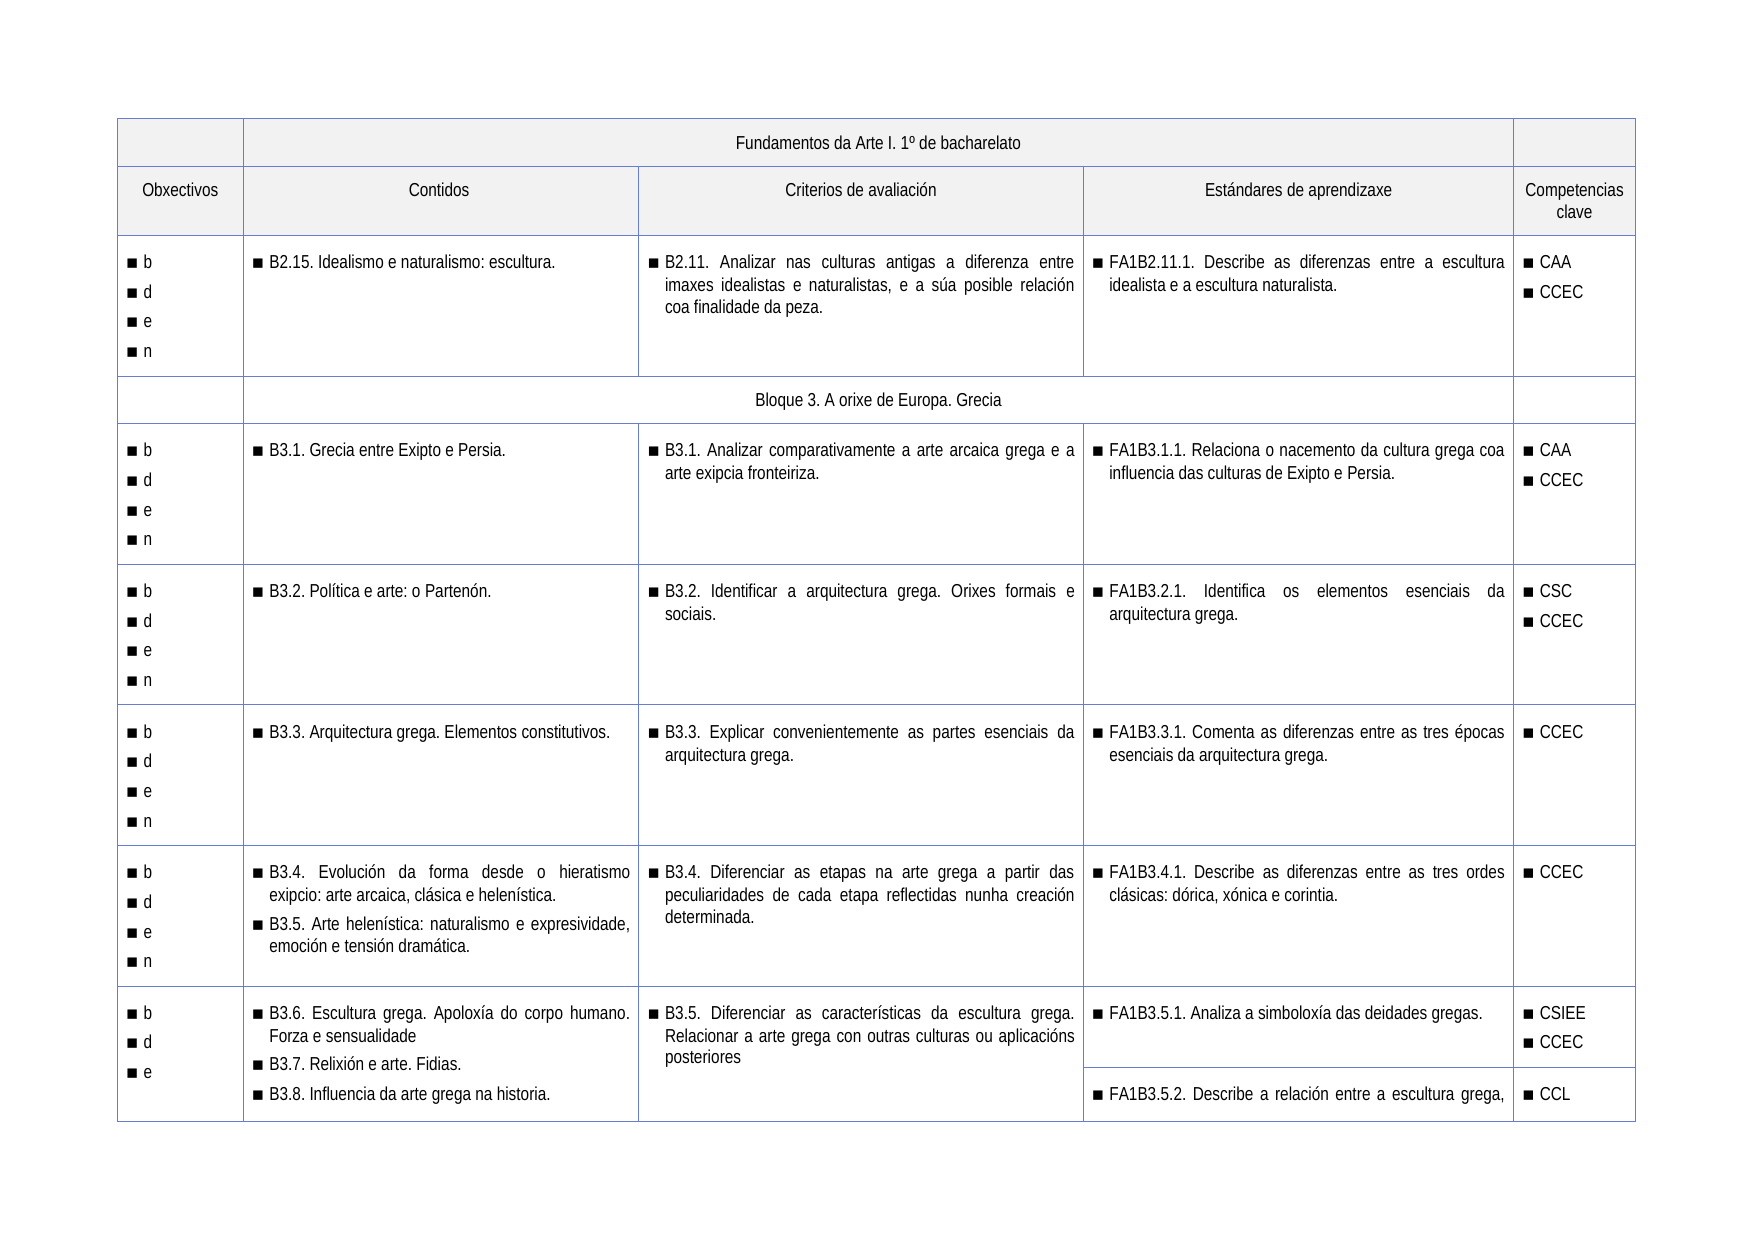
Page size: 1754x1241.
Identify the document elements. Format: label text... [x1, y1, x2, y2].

table_cell B3.1. Grecia entre Exipto e Persia. [244, 424, 638, 564]
table_cell B3.3. Explicar convenientemente as partes esenciais da arquitectura grega. [639, 705, 1083, 845]
table_cell B3.2. Política e arte: o Partenón. [244, 565, 638, 704]
table_cell B2.15. Idealismo e naturalismo: escultura. [244, 236, 638, 376]
table_cell FA1B3.2.1. Identifica os elementos esenciais da arquitectura grega. [1084, 565, 1513, 704]
table_cell FA1B3.1.1. Relaciona o nacemento da cultura grega coa influencia das culturas de Exipto e Persia. [1084, 424, 1513, 564]
table_cell CAA CCEC [1514, 236, 1635, 376]
table_cell CSIEE CCEC [1514, 987, 1635, 1067]
table_cell Bloque 3. A orixe de Europa. Grecia [244, 377, 1513, 423]
table_cell Obxectivos [118, 167, 243, 235]
table_cell [118, 377, 243, 423]
table_header [118, 119, 243, 166]
table_cell Estándares de aprendizaxe [1084, 167, 1513, 235]
table_cell B3.6. Escultura grega. Apoloxía do corpo humano. Forza e sensualidade B3.7. Relixión e arte. Fidias. B3.8. Influencia da arte grega na historia. [244, 987, 638, 1121]
table_header Fundamentos da Arte I. 1º de bacharelato [244, 119, 1513, 166]
table_cell B3.4. Diferenciar as etapas na arte grega a partir das peculiaridades de cada etapa reflectidas nunha creación determinada. [639, 846, 1083, 986]
table_cell B3.2. Identificar a arquitectura grega. Orixes formais e sociais. [639, 565, 1083, 704]
table_cell [1514, 377, 1635, 423]
table_cell FA1B2.11.1. Describe as diferenzas entre a escultura idealista e a escultura naturalista. [1084, 236, 1513, 376]
table_cell b d e n [118, 846, 243, 986]
table_cell B3.4. Evolución da forma desde o hieratismo exipcio: arte arcaica, clásica e helenística. B3.5. Arte helenística: naturalismo e expresividade, emoción e tensión dramática. [244, 846, 638, 986]
table_cell CCL CCEC [1514, 1068, 1635, 1121]
table_cell B3.5. Diferenciar as características da escultura grega. Relacionar a arte grega con outras culturas ou aplicacións posteriores [639, 987, 1083, 1121]
table_cell b d e n [118, 236, 243, 376]
table_cell b d e n [118, 424, 243, 564]
table_cell b d e h n [118, 987, 243, 1121]
table_cell Contidos [244, 167, 638, 235]
table_cell FA1B3.5.2. Describe a relación entre a escultura grega, [1084, 1068, 1513, 1121]
table_cell CSC CCEC [1514, 565, 1635, 704]
table_cell CAA CCEC [1514, 424, 1635, 564]
table_cell FA1B3.3.1. Comenta as diferenzas entre as tres épocas esenciais da arquitectura grega. [1084, 705, 1513, 845]
table_cell b d e n [118, 705, 243, 845]
table_cell B2.11. Analizar nas culturas antigas a diferenza entre imaxes idealistas e naturalistas, e a súa posible relación coa finalidade da peza. [639, 236, 1083, 376]
table_cell FA1B3.4.1. Describe as diferenzas entre as tres ordes clásicas: dórica, xónica e corintia. [1084, 846, 1513, 986]
table_cell Criterios de avaliación [639, 167, 1083, 235]
table_cell CCEC [1514, 846, 1635, 986]
table_cell FA1B3.5.1. Analiza a simboloxía das deidades gregas. [1084, 987, 1513, 1067]
table_cell Competencias clave [1514, 167, 1635, 235]
table_cell B3.1. Analizar comparativamente a arte arcaica grega e a arte exipcia fronteiriza. [639, 424, 1083, 564]
table_cell b d e n [118, 565, 243, 704]
table_header [1514, 119, 1635, 166]
table_cell B3.3. Arquitectura grega. Elementos constitutivos. [244, 705, 638, 845]
table_cell CCEC [1514, 705, 1635, 845]
